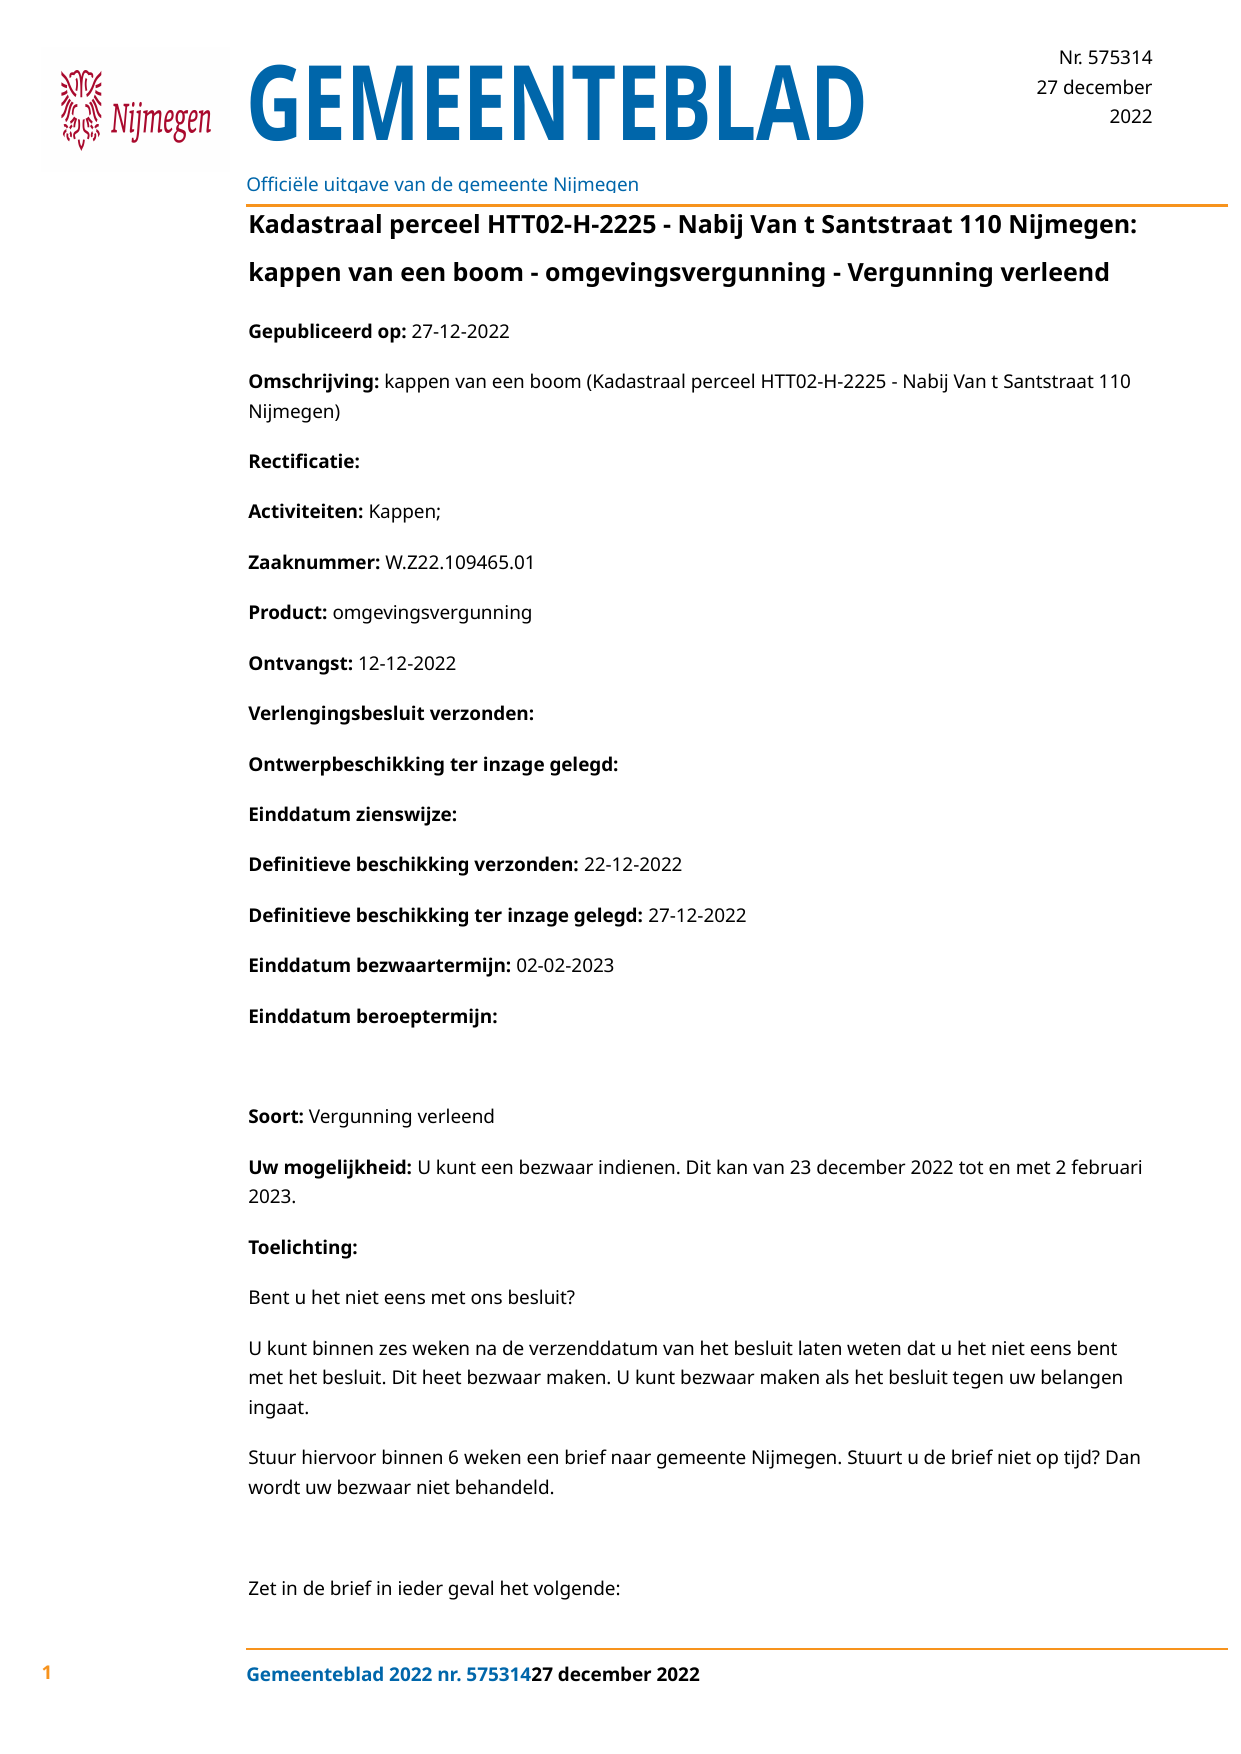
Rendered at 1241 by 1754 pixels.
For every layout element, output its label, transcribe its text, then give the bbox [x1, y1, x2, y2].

text Stuur hiervoor binnen 6 weken een brief naar gemeente Nijmegen. Stuurt u de brief niet op tijd? Dan wordt uw bezwaar niet behandeld. [248, 1444, 1152, 1500]
text Definitieve beschikking ter inzage gelegd: 27-12-2022 [248, 902, 1152, 928]
text Toelichting: [248, 1234, 1152, 1260]
text Bent u het niet eens met ons besluit? [248, 1284, 1152, 1310]
text Rectificatie: [248, 448, 1152, 474]
text Einddatum bezwaartermijn: 02-02-2023 [248, 952, 1152, 978]
text Zet in de brief in ieder geval het volgende: [248, 1575, 1152, 1601]
text Zaaknummer: W.Z22.109465.01 [248, 549, 1152, 575]
text U kunt binnen zes weken na de verzenddatum van het besluit laten weten dat u het niet eens bent met het besluit. Dit heet bezwaar maken. U kunt bezwaar maken als het besluit tegen uw belangen ingaat. [248, 1335, 1152, 1420]
text Verlengingsbesluit verzonden: [248, 700, 1152, 726]
text Soort: Vergunning verleend [248, 1104, 1152, 1129]
text Gepubliceerd op: 27-12-2022 [248, 318, 1152, 344]
text Activiteiten: Kappen; [248, 499, 1152, 524]
text Einddatum beroeptermijn: [248, 1003, 1152, 1029]
text Kadastraal perceel HTT02-H-2225 - Nabij Van t Santstraat 110 Nijmegen: kappen van een boom - omgevingsvergunning - Vergunning verleend [248, 207, 1152, 288]
text Uw mogelijkheid: U kunt een bezwaar indienen. Dit kan van 23 december 2022 tot en met 2 februari 2023. [248, 1154, 1152, 1209]
text Einddatum zienswijze: [248, 801, 1152, 827]
text Omschrijving: kappen van een boom (Kadastraal perceel HTT02-H-2225 - Nabij Van t Santstraat 110 Nijmegen) [248, 368, 1152, 424]
text Definitieve beschikking verzonden: 22-12-2022 [248, 852, 1152, 877]
text Ontvangst: 12-12-2022 [248, 650, 1152, 676]
text Ontwerpbeschikking ter inzage gelegd: [248, 751, 1152, 777]
picture [41, 47, 231, 172]
text Product: omgevingsvergunning [248, 599, 1152, 625]
